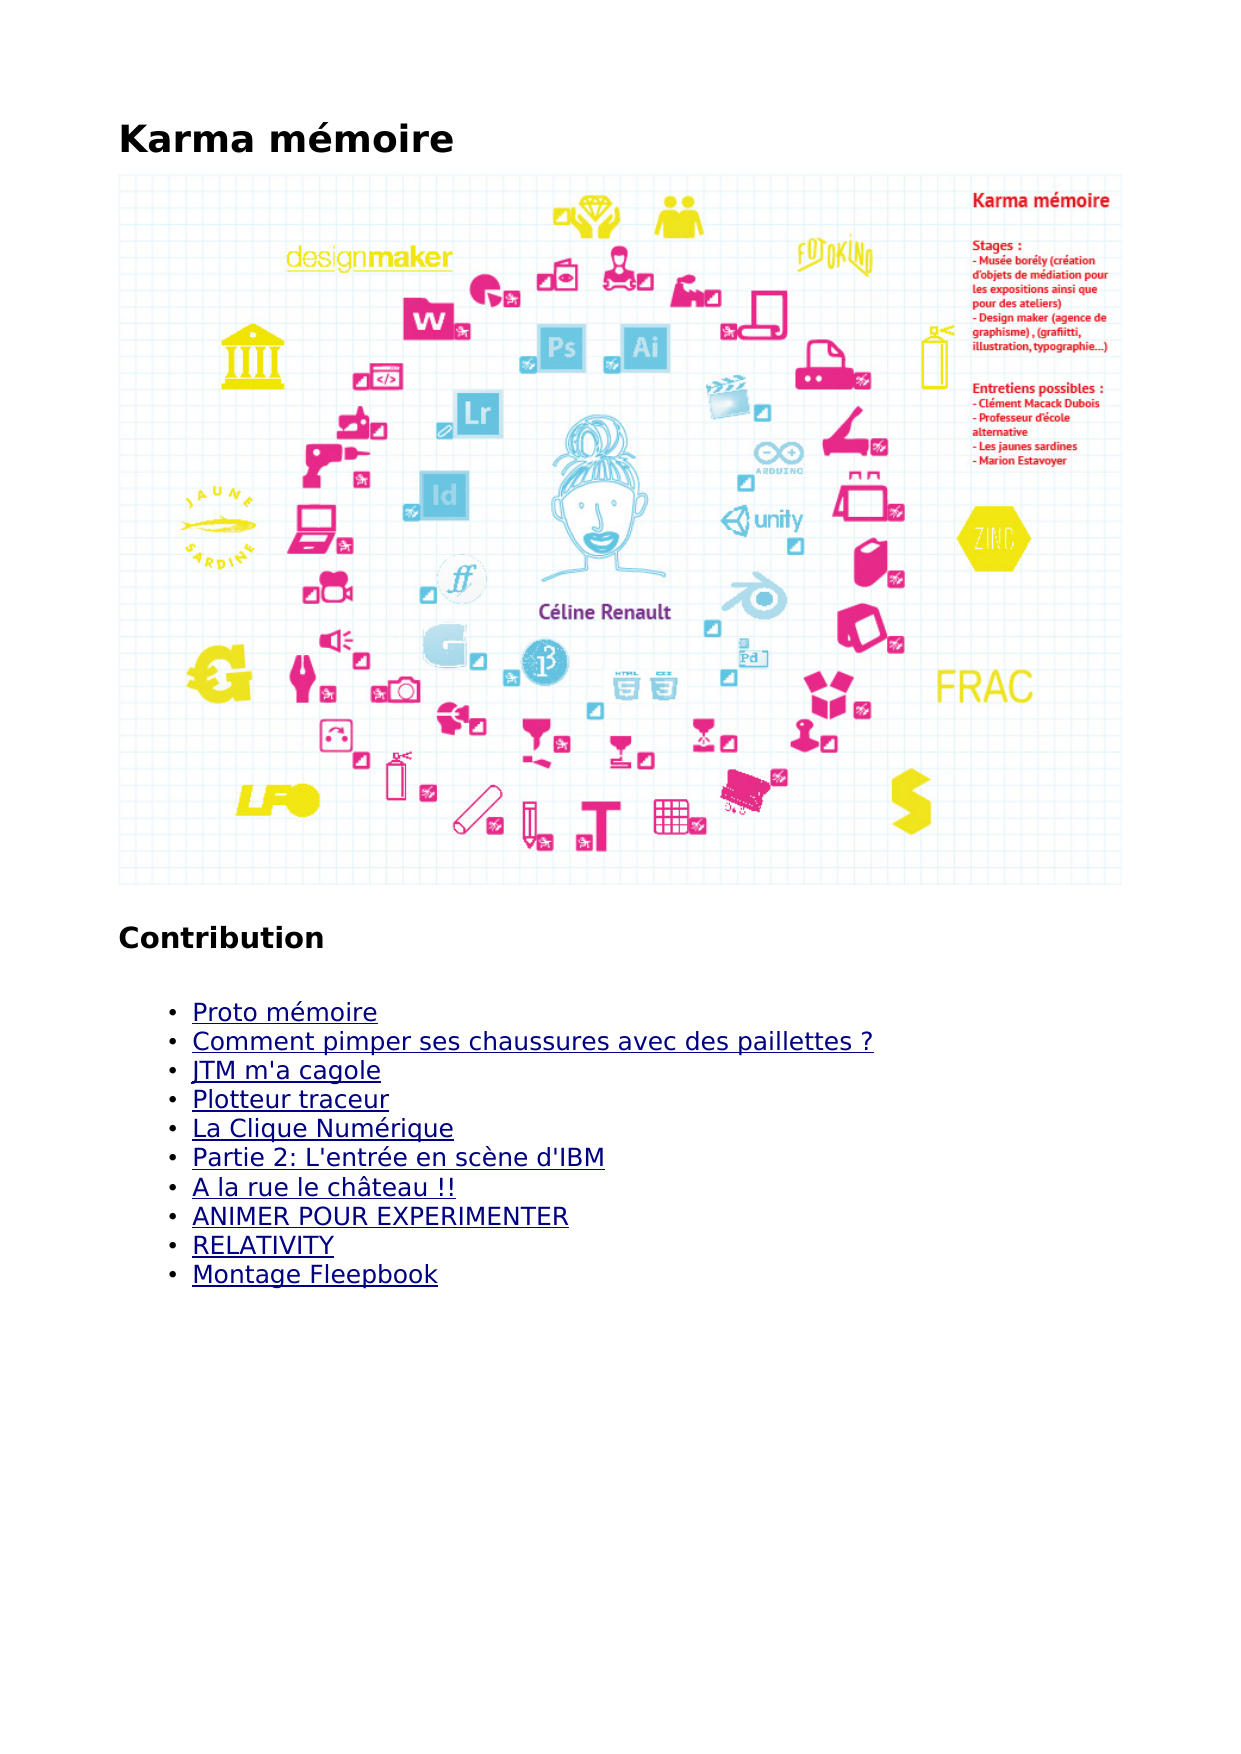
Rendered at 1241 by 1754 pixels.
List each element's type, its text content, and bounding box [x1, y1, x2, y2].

subtitle Karma mémoire [118, 118, 1122, 162]
list A la rue le château !! [177, 1173, 1122, 1202]
subtitle Contribution [118, 922, 1122, 956]
picture [118, 174, 1123, 885]
list La Clique Numérique [177, 1114, 1122, 1144]
list RELATIVITY [177, 1231, 1122, 1260]
list Montage Fleepbook [177, 1260, 1122, 1289]
list Proto mémoire [177, 998, 1122, 1027]
list JTM m'a cagole [177, 1056, 1122, 1085]
list Comment pimper ses chaussures avec des paillettes ? [177, 1027, 1122, 1056]
list ANIMER POUR EXPERIMENTER [177, 1202, 1122, 1231]
list Plotteur traceur [177, 1085, 1122, 1114]
list Partie 2: L'entrée en scène d'IBM [177, 1144, 1122, 1173]
